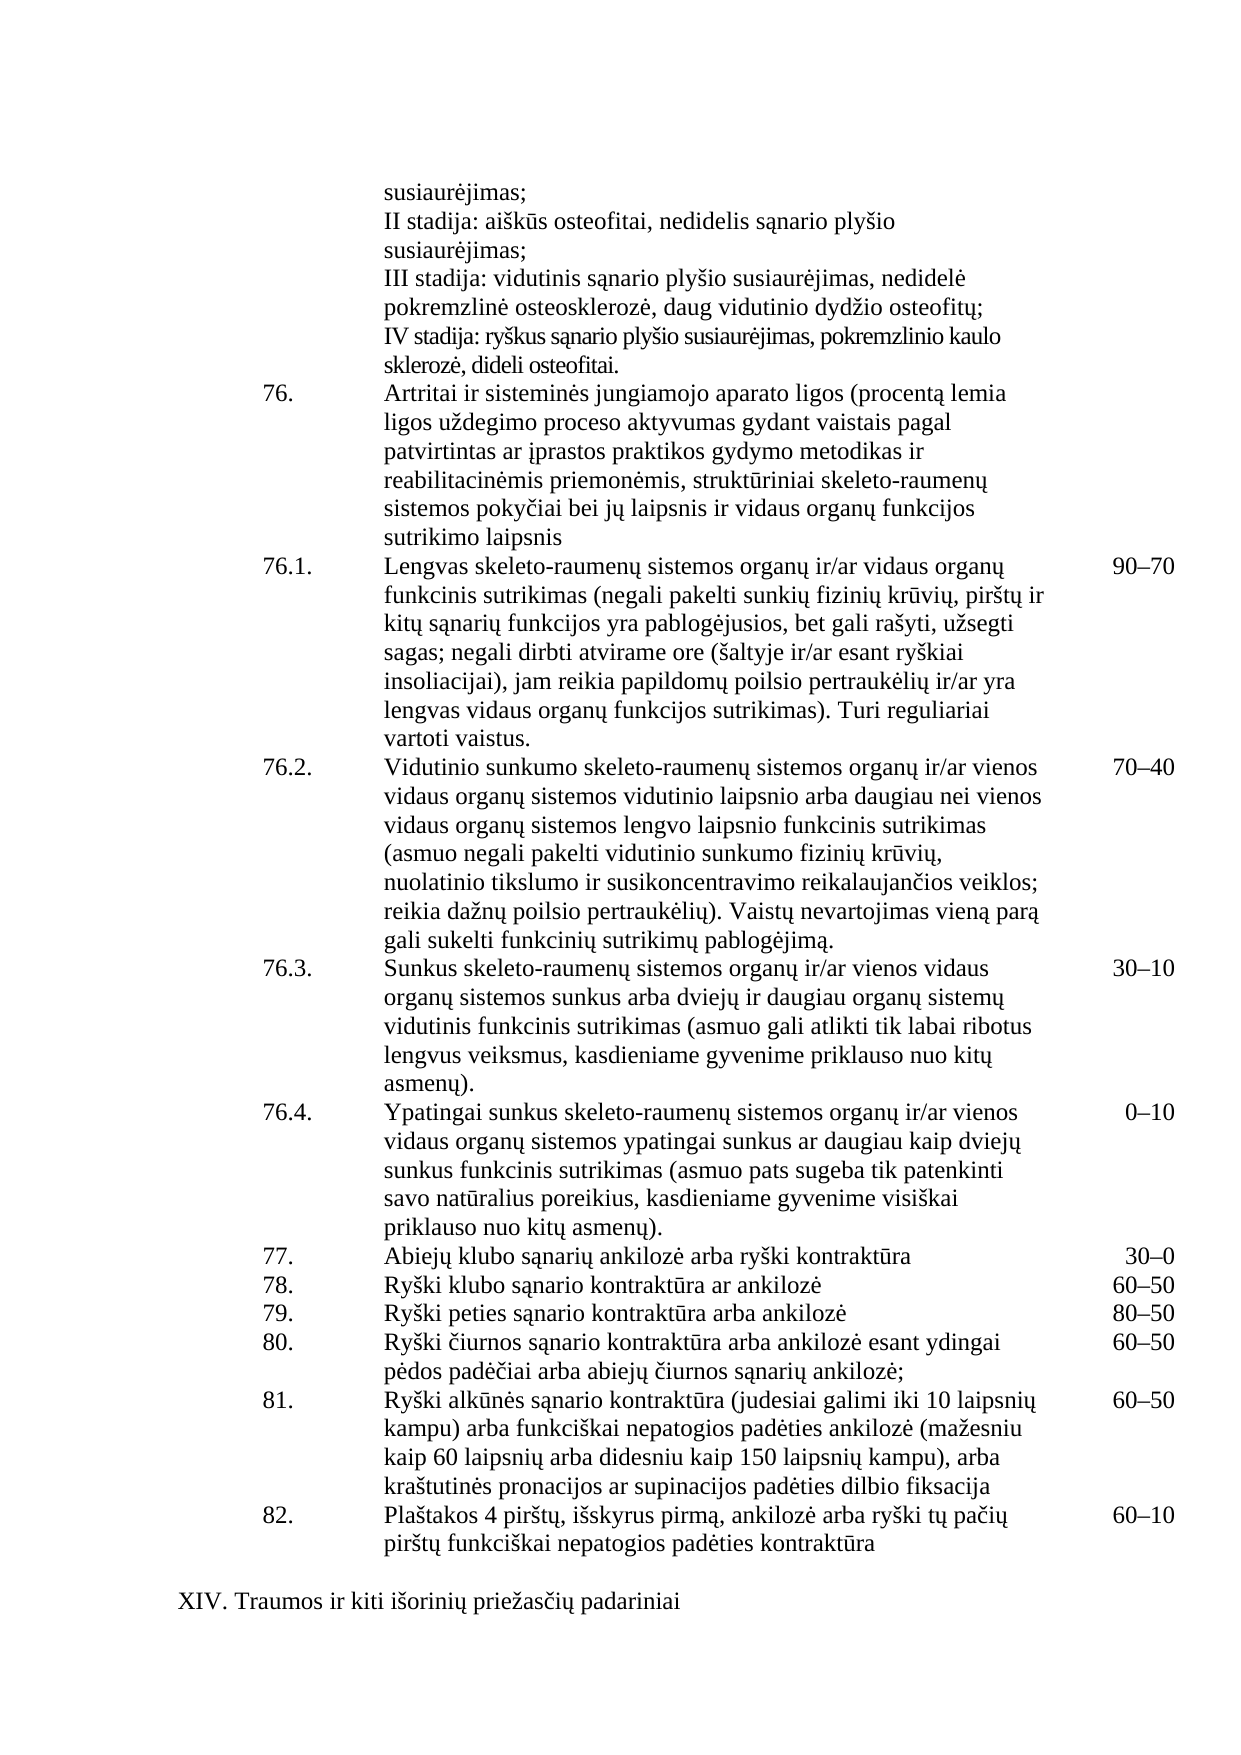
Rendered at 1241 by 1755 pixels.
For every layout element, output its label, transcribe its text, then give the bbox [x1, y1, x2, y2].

table_cell Abiejų klubo sąnarių ankilozė arba ryški kontraktūra [373, 1241, 1055, 1270]
table_cell Ypatingai sunkus skeleto-raumenų sistemos organų ir/ar vienos vidaus organų sistemos ypatingai sunkus ar daugiau kaip dviejų sunkus funkcinis sutrikimas (asmuo pats sugeba tik patenkinti savo natūralius poreikius, kasdieniame gyvenime visiškai priklauso nuo kitų asmenų). [373, 1097, 1055, 1241]
table_cell 30–0 [1055, 1241, 1186, 1270]
table_cell [177, 177, 372, 378]
table_cell 76.2. [177, 752, 372, 953]
table_cell [1055, 379, 1186, 551]
table_cell 77. [177, 1241, 372, 1270]
table_cell 82. [177, 1500, 372, 1557]
table_cell 76.4. [177, 1097, 372, 1241]
table_cell Plaštakos 4 pirštų, išskyrus pirmą, ankilozė arba ryški tų pačių pirštų funkciškai nepatogios padėties kontraktūra [373, 1500, 1055, 1557]
table_cell 79. [177, 1299, 372, 1327]
table_cell Ryški peties sąnario kontraktūra arba ankilozė [373, 1299, 1055, 1327]
table_cell 60–50 [1055, 1270, 1186, 1298]
table_cell 76. [177, 379, 372, 551]
text XIV. Traumos ir kiti išorinių priežasčių padariniai [177, 1586, 1181, 1615]
table_cell Lengvas skeleto-raumenų sistemos organų ir/ar vidaus organų funkcinis sutrikimas (negali pakelti sunkių fizinių krūvių, pirštų ir kitų sąnarių funkcijos yra pablogėjusios, bet gali rašyti, užsegti sagas; negali dirbti atvirame ore (šaltyje ir/ar esant ryškiai insoliacijai), jam reikia papildomų poilsio pertraukėlių ir/ar yra lengvas vidaus organų funkcijos sutrikimas). Turi reguliariai vartoti vaistus. [373, 551, 1055, 752]
table_cell 76.3. [177, 954, 372, 1097]
table_cell Artritai ir sisteminės jungiamojo aparato ligos (procentą lemia ligos uždegimo proceso aktyvumas gydant vaistais pagal patvirtintas ar įprastos praktikos gydymo metodikas ir reabilitacinėmis priemonėmis, struktūriniai skeleto-raumenų sistemos pokyčiai bei jų laipsnis ir vidaus organų funkcijos sutrikimo laipsnis [373, 379, 1055, 551]
table_cell Ryški klubo sąnario kontraktūra ar ankilozė [373, 1270, 1055, 1298]
table_cell 30–10 [1055, 954, 1186, 1097]
table_cell 70–40 [1055, 752, 1186, 953]
table_cell susiaurėjimas; II stadija: aiškūs osteofitai, nedidelis sąnario plyšio susiaurėjimas; III stadija: vidutinis sąnario plyšio susiaurėjimas, nedidelė pokremzlinė osteosklerozė, daug vidutinio dydžio osteofitų; IV stadija: ryškus sąnario plyšio susiaurėjimas, pokremzlinio kaulo sklerozė, dideli osteofitai. [373, 177, 1055, 378]
table_cell 78. [177, 1270, 372, 1298]
table_cell 0–10 [1055, 1097, 1186, 1241]
table_cell Ryški alkūnės sąnario kontraktūra (judesiai galimi iki 10 laipsnių kampu) arba funkciškai nepatogios padėties ankilozė (mažesniu kaip 60 laipsnių arba didesniu kaip 150 laipsnių kampu), arba kraštutinės pronacijos ar supinacijos padėties dilbio fiksacija [373, 1385, 1055, 1500]
table_cell 60–10 [1055, 1500, 1186, 1557]
table_cell 90–70 [1055, 551, 1186, 752]
table_cell 76.1. [177, 551, 372, 752]
table_cell Vidutinio sunkumo skeleto-raumenų sistemos organų ir/ar vienos vidaus organų sistemos vidutinio laipsnio arba daugiau nei vienos vidaus organų sistemos lengvo laipsnio funkcinis sutrikimas (asmuo negali pakelti vidutinio sunkumo fizinių krūvių, nuolatinio tikslumo ir susikoncentravimo reikalaujančios veiklos; reikia dažnų poilsio pertraukėlių). Vaistų nevartojimas vieną parą gali sukelti funkcinių sutrikimų pablogėjimą. [373, 752, 1055, 953]
table_cell 80. [177, 1327, 372, 1385]
table_cell Sunkus skeleto-raumenų sistemos organų ir/ar vienos vidaus organų sistemos sunkus arba dviejų ir daugiau organų sistemų vidutinis funkcinis sutrikimas (asmuo gali atlikti tik labai ribotus lengvus veiksmus, kasdieniame gyvenime priklauso nuo kitų asmenų). [373, 954, 1055, 1097]
table_cell 80–50 [1055, 1299, 1186, 1327]
table_cell Ryški čiurnos sąnario kontraktūra arba ankilozė esant ydingai pėdos padėčiai arba abiejų čiurnos sąnarių ankilozė; [373, 1327, 1055, 1385]
table_cell [1055, 177, 1186, 378]
table_cell 81. [177, 1385, 372, 1500]
table_cell 60–50 [1055, 1385, 1186, 1500]
table_cell 60–50 [1055, 1327, 1186, 1385]
